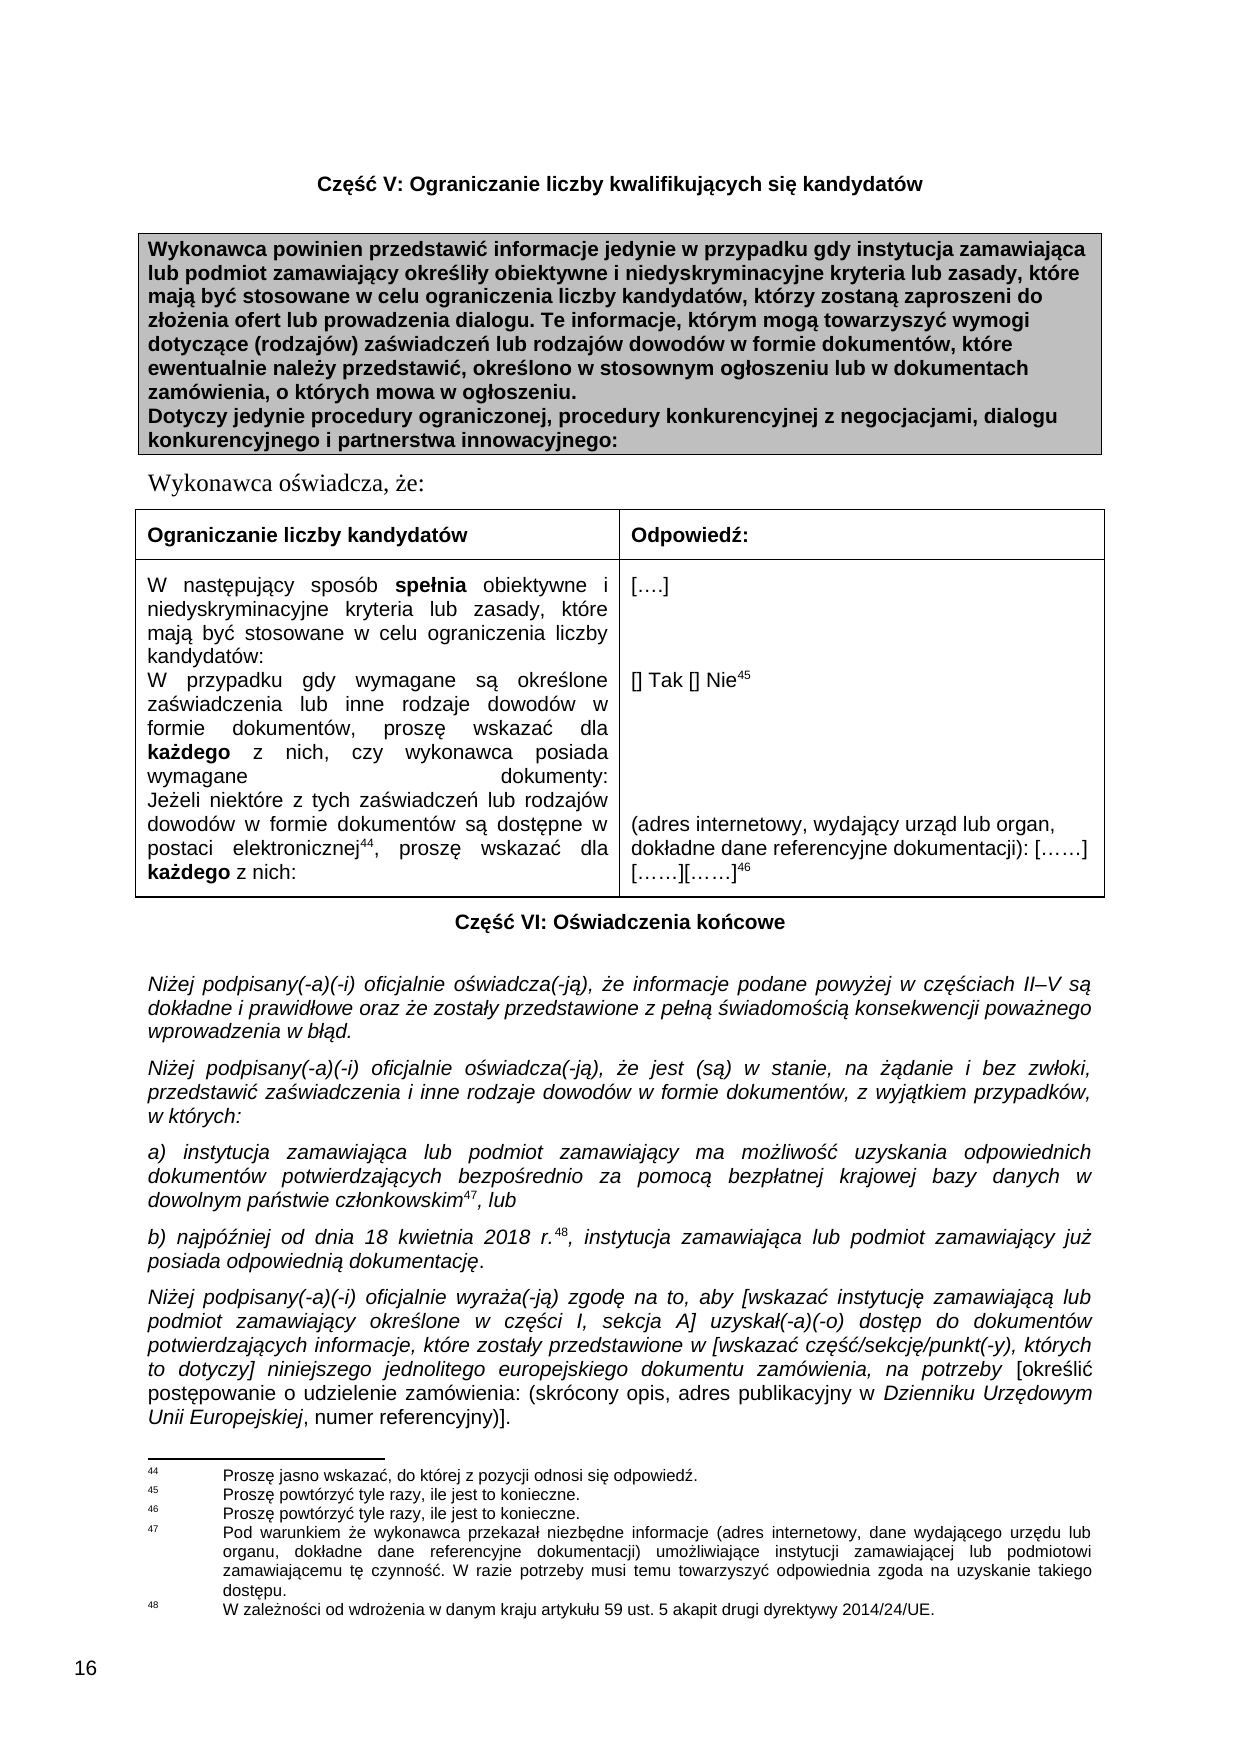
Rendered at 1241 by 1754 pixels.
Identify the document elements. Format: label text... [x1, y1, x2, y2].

table_header Odpowiedź: [620, 510, 1104, 559]
text Niżej podpisany(-a)(-i) oficjalnie wyraża(-ją) zgodę na to, aby [wskazać instytucję zamawiającą lub podmiot zamawiający określone w części I, sekcja A] uzyskał(-a)(-o) dostęp do dokumentów potwierdzających informacje, które zostały przedstawione w [wskazać część/sekcję/punkt(-y), których to dotyczy] niniejszego jednolitego europejskiego dokumentu zamówienia, na potrzeby [określić postępowanie o udzielenie zamówienia: (skrócony opis, adres publikacyjny w Dzienniku Urzędowym Unii Europejskiej, numer referencyjny)]. [148, 1285, 1093, 1429]
text W zależności od wdrożenia w danym kraju artykułu 59 ust. 5 akapit drugi dyrektywy 2014/24/UE. [148, 1599, 1093, 1619]
text Pod warunkiem że wykonawca przekazał niezbędne informacje (adres internetowy, dane wydającego urzędu lub organu, dokładne dane referencyjne dokumentacji) umożliwiające instytucji zamawiającej lub podmiotowi zamawiającemu tę czynność. W razie potrzeby musi temu towarzyszyć odpowiednia zgoda na uzyskanie takiego dostępu. [148, 1523, 1093, 1599]
text Wykonawca oświadcza, że: [148, 468, 1093, 496]
text Niżej podpisany(-a)(-i) oficjalnie oświadcza(-ją), że informacje podane powyżej w częściach II–V są dokładne i prawidłowe oraz że zostały przedstawione z pełną świadomością konsekwencji poważnego wprowadzenia w błąd. [148, 971, 1093, 1043]
text Wykonawca powinien przedstawić informacje jedynie w przypadku gdy instytucja zamawiająca lub podmiot zamawiający określiły obiektywne i niedyskryminacyjne kryteria lub zasady, które mają być stosowane w celu ograniczenia liczby kandydatów, którzy zostaną zaproszeni do złożenia ofert lub prowadzenia dialogu. Te informacje, którym mogą towarzyszyć wymogi dotyczące (rodzajów) zaświadczeń lub rodzajów dowodów w formie dokumentów, które ewentualnie należy przedstawić, określono w stosownym ogłoszeniu lub w dokumentach zamówienia, o których mowa w ogłoszeniu. Dotyczy jedynie procedury ograniczonej, procedury konkurencyjnej z negocjacjami, dialogu konkurencyjnego i partnerstwa innowacyjnego: [139, 234, 1101, 454]
table_cell W następujący sposób spełnia obiektywne i niedyskryminacyjne kryteria lub zasady, które mają być stosowane w celu ograniczenia liczby kandydatów: W przypadku gdy wymagane są określone zaświadczenia lub inne rodzaje dowodów w formie dokumentów, proszę wskazać dla każdego z nich, czy wykonawca posiada wymagane dokumenty: Jeżeli niektóre z tych zaświadczeń lub rodzajów dowodów w formie dokumentów są dostępne w postaci elektronicznej, proszę wskazać dla każdego z nich: [136, 560, 619, 896]
title Część V: Ograniczanie liczby kwalifikujących się kandydatów [148, 172, 1093, 196]
text b) najpóźniej od dnia 18 kwietnia 2018 r., instytucja zamawiająca lub podmiot zamawiający już posiada odpowiednią dokumentację. [148, 1224, 1093, 1272]
text a) instytucja zamawiająca lub podmiot zamawiający ma możliwość uzyskania odpowiednich dokumentów potwierdzających bezpośrednio za pomocą bezpłatnej krajowej bazy danych w dowolnym państwie członkowskim, lub [148, 1140, 1093, 1212]
title Część VI: Oświadczenia końcowe [148, 910, 1093, 934]
text Niżej podpisany(-a)(-i) oficjalnie oświadcza(-ją), że jest (są) w stanie, na żądanie i bez zwłoki, przedstawić zaświadczenia i inne rodzaje dowodów w formie dokumentów, z wyjątkiem przypadków, w których: [148, 1056, 1093, 1128]
table_header Ograniczanie liczby kandydatów [136, 510, 619, 559]
table_cell [….] [] Tak [] Nie (adres internetowy, wydający urząd lub organ, dokładne dane referencyjne dokumentacji): [……][……][……] [620, 560, 1104, 896]
